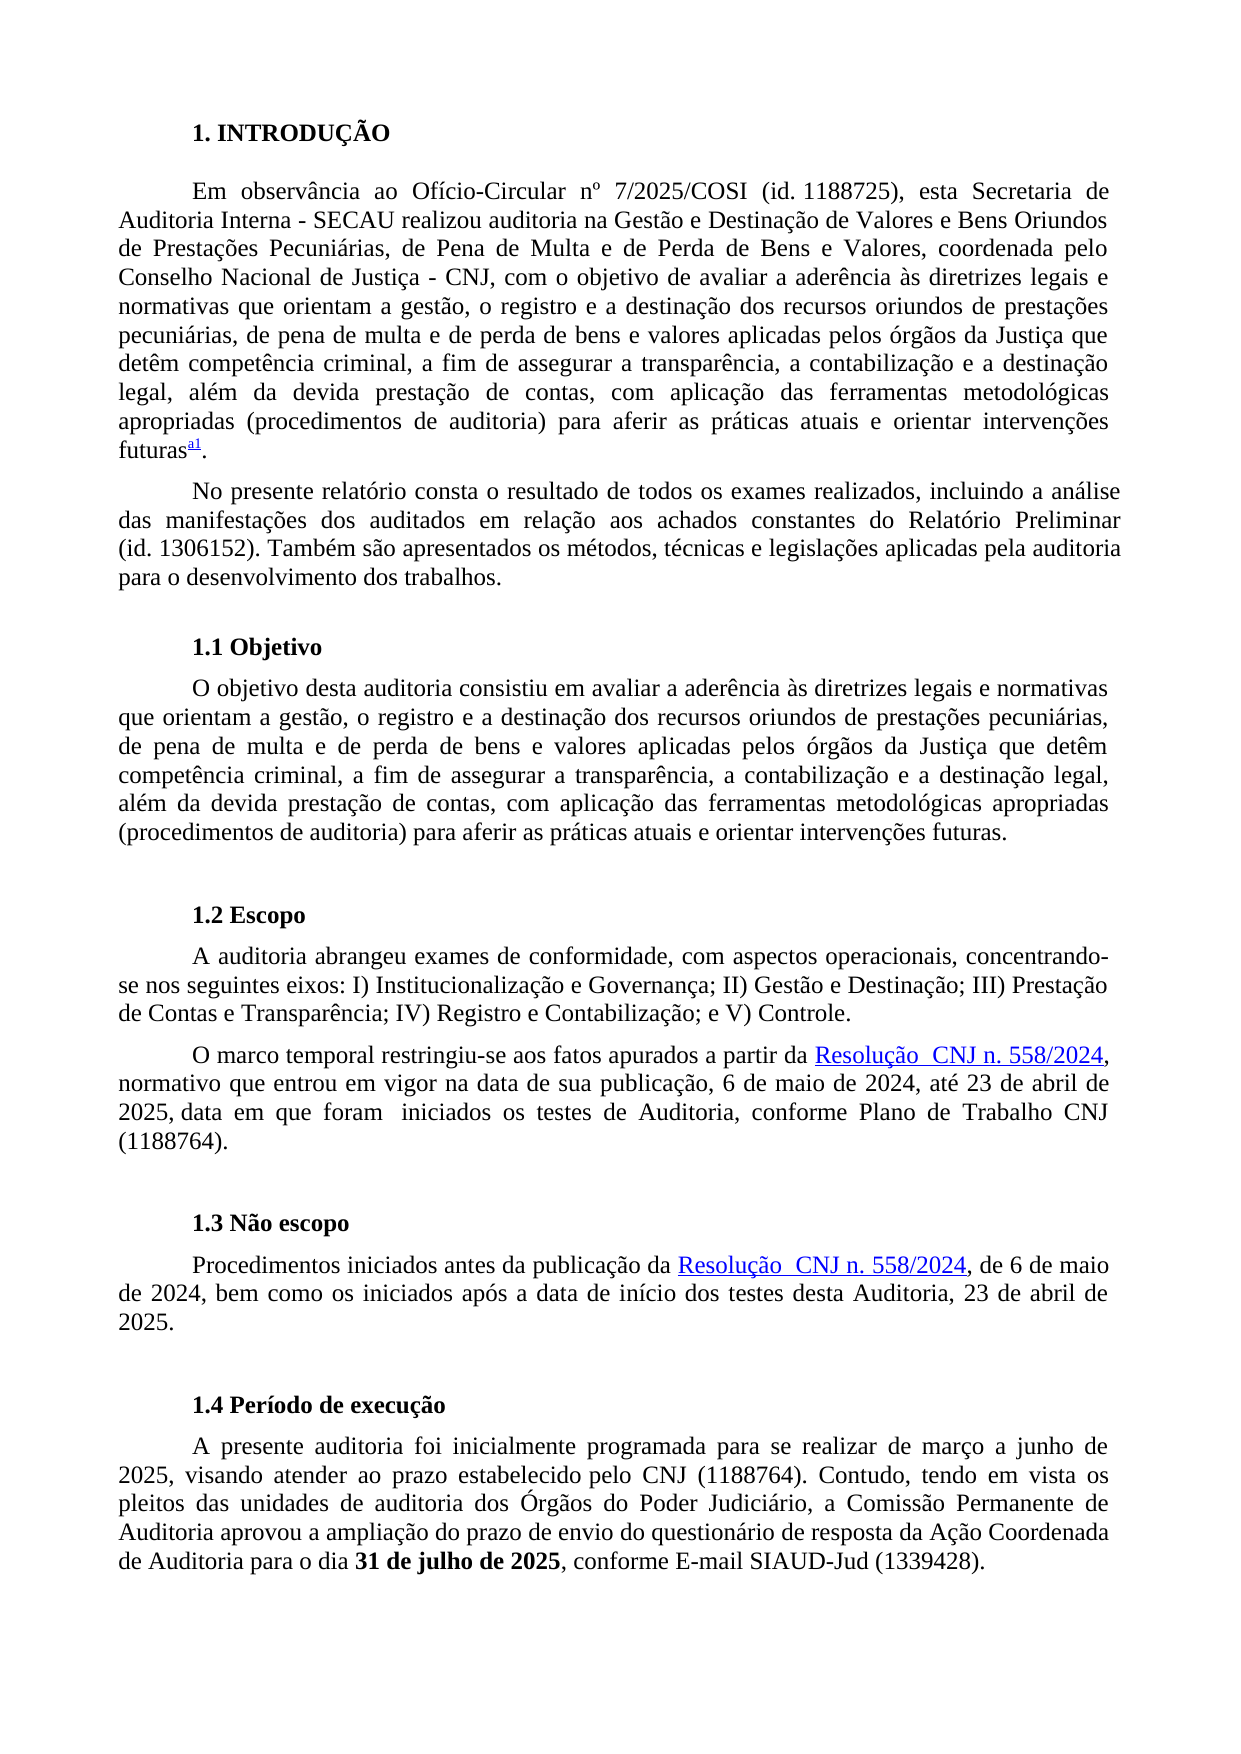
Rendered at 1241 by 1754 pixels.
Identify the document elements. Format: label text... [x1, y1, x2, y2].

text O marco temporal restringiu-se aos fatos apurados a partir da Resolução CNJ n. 558/2024, normativo que entrou em vigor na data de sua publicação, 6 de maio de 2024, até 23 de abril de 2025, data em que foram iniciados os testes de Auditoria, conforme Plano de Trabalho CNJ (1188764). [118, 1040, 1109, 1155]
text No presente relatório consta o resultado de todos os exames realizados, incluindo a análise das manifestações dos auditados em relação aos achados constantes do Relatório Preliminar (id. 1306152). Também são apresentados os métodos, técnicas e legislações aplicadas pela auditoria para o desenvolvimento dos trabalhos. [118, 476, 1122, 591]
text 1. INTRODUÇÃO [118, 118, 1122, 147]
text 1.3 Não escopo [118, 1208, 1109, 1237]
text Procedimentos iniciados antes da publicação da Resolução CNJ n. 558/2024, de 6 de maio de 2024, bem como os iniciados após a data de início dos testes desta Auditoria, 23 de abril de 2025. [118, 1250, 1109, 1336]
text Em observância ao Ofício-Circular nº 7/2025/COSI (id. 1188725), esta Secretaria de Auditoria Interna - SECAU realizou auditoria na Gestão e Destinação de Valores e Bens Oriundos de Prestações Pecuniárias, de Pena de Multa e de Perda de Bens e Valores, coordenada pelo Conselho Nacional de Justiça - CNJ, com o objetivo de avaliar a aderência às diretrizes legais e normativas que orientam a gestão, o registro e a destinação dos recursos oriundos de prestações pecuniárias, de pena de multa e de perda de bens e valores aplicadas pelos órgãos da Justiça que detêm competência criminal, a fim de assegurar a transparência, a contabilização e a destinação legal, além da devida prestação de contas, com aplicação das ferramentas metodológicas apropriadas (procedimentos de auditoria) para aferir as práticas atuais e orientar intervenções futurasa1. [118, 176, 1109, 463]
text 1.1 Objetivo [118, 632, 1109, 661]
text 1.2 Escopo [118, 900, 1109, 928]
text O objetivo desta auditoria consistiu em avaliar a aderência às diretrizes legais e normativas que orientam a gestão, o registro e a destinação dos recursos oriundos de prestações pecuniárias, de pena de multa e de perda de bens e valores aplicadas pelos órgãos da Justiça que detêm competência criminal, a fim de assegurar a transparência, a contabilização e a destinação legal, além da devida prestação de contas, com aplicação das ferramentas metodológicas apropriadas (procedimentos de auditoria) para aferir as práticas atuais e orientar intervenções futuras. [118, 673, 1109, 846]
text A presente auditoria foi inicialmente programada para se realizar de março a junho de 2025, visando atender ao prazo estabelecido pelo CNJ (1188764). Contudo, tendo em vista os pleitos das unidades de auditoria dos Órgãos do Poder Judiciário, a Comissão Permanente de Auditoria aprovou a ampliação do prazo de envio do questionário de resposta da Ação Coordenada de Auditoria para o dia 31 de julho de 2025, conforme E-mail SIAUD-Jud (1339428). [118, 1431, 1109, 1575]
text 1.4 Período de execução [118, 1390, 1109, 1418]
text A auditoria abrangeu exames de conformidade, com aspectos operacionais, concentrando-se nos seguintes eixos: I) Institucionalização e Governança; II) Gestão e Destinação; III) Prestação de Contas e Transparência; IV) Registro e Contabilização; e V) Controle. [118, 941, 1109, 1027]
